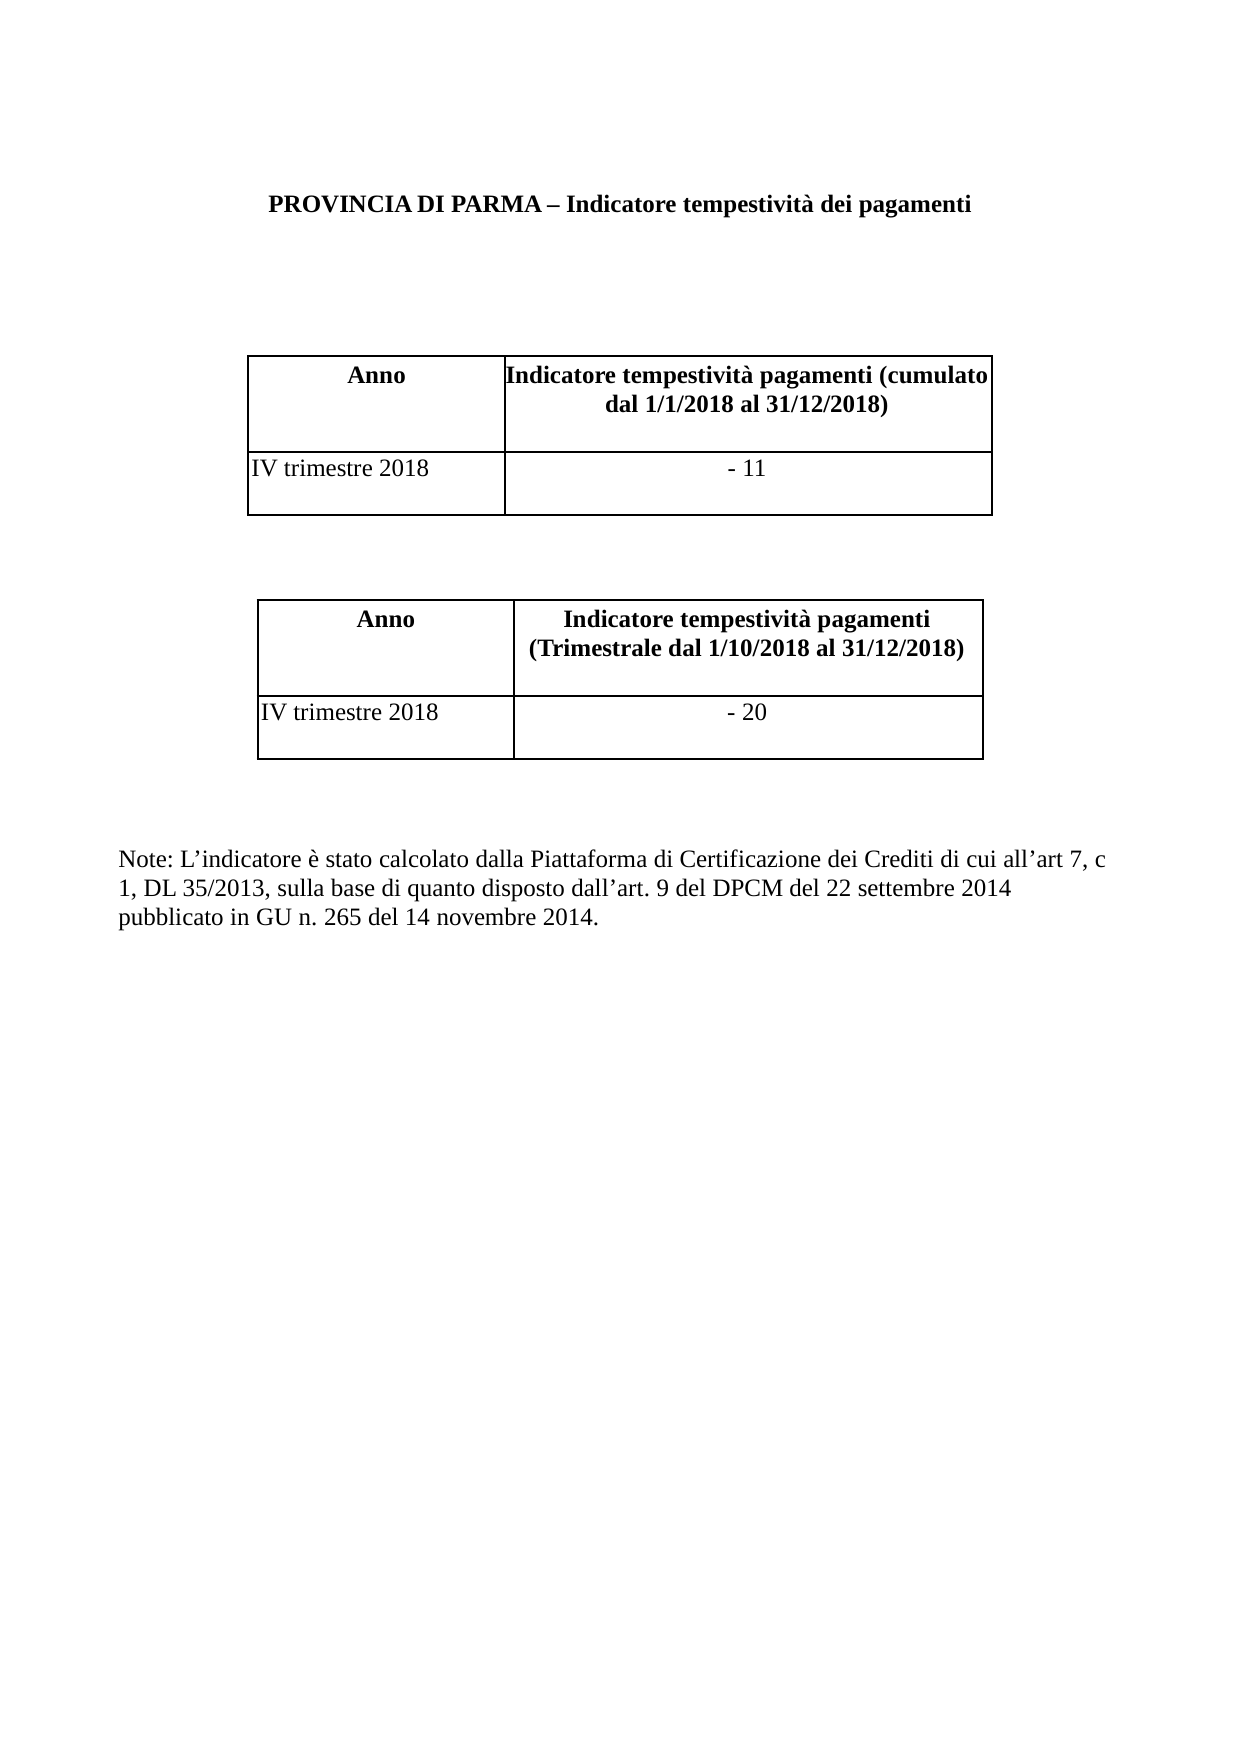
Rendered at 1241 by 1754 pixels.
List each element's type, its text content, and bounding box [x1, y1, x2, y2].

table_header Indicatore tempestività pagamenti (cumulato dal 1/1/2018 al 31/12/2018) [506, 357, 991, 451]
table_cell IV trimestre 2018 [259, 697, 513, 758]
text Note: L’indicatore è stato calcolato dalla Piattaforma di Certificazione dei Crediti di cui all’art 7, c 1, DL 35/2013, sulla base di quanto disposto dall’art. 9 del DPCM del 22 settembre 2014 pubblicato in GU n. 265 del 14 novembre 2014. [118, 843, 1122, 931]
table_cell - 11 [506, 453, 991, 514]
table_header Anno [259, 601, 513, 695]
table_cell - 20 [515, 697, 982, 758]
text PROVINCIA DI PARMA – Indicatore tempestività dei pagamenti [118, 189, 1122, 218]
table_header Indicatore tempestività pagamenti (Trimestrale dal 1/10/2018 al 31/12/2018) [515, 601, 982, 695]
table_header Anno [249, 357, 504, 451]
table_cell IV trimestre 2018 [249, 453, 504, 514]
